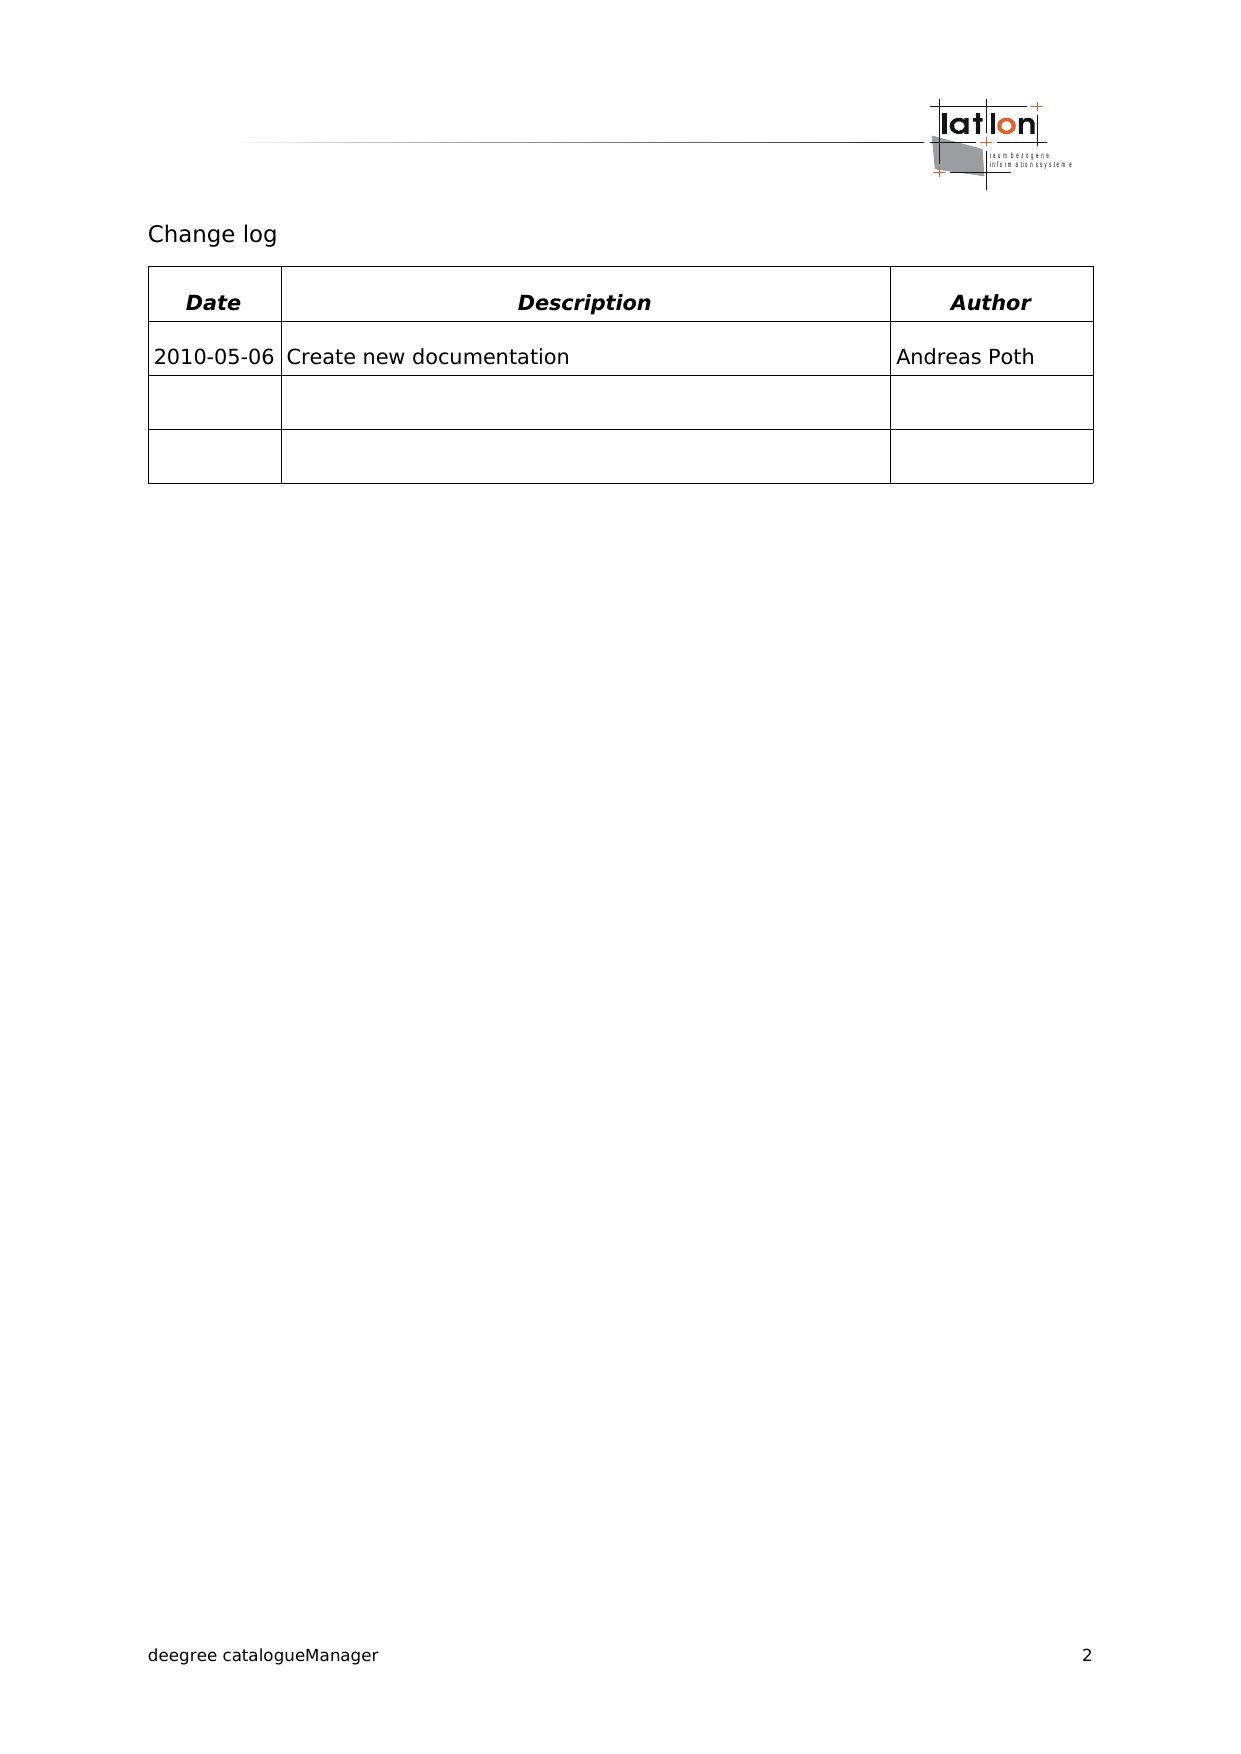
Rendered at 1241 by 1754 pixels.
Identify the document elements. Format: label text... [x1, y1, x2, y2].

table_cell [282, 376, 890, 429]
table_cell Create new documentation [282, 322, 890, 375]
table_header Description [282, 267, 890, 321]
table_cell [282, 430, 890, 483]
table_header Author [891, 267, 1093, 321]
table_cell [891, 376, 1093, 429]
text Change log [148, 221, 1092, 248]
table_cell Andreas Poth [891, 322, 1093, 375]
table_cell [149, 376, 281, 429]
table_cell 2010-05-06 [149, 322, 281, 375]
table_cell [149, 430, 281, 483]
table_cell [891, 430, 1093, 483]
table_header Date [149, 267, 281, 321]
